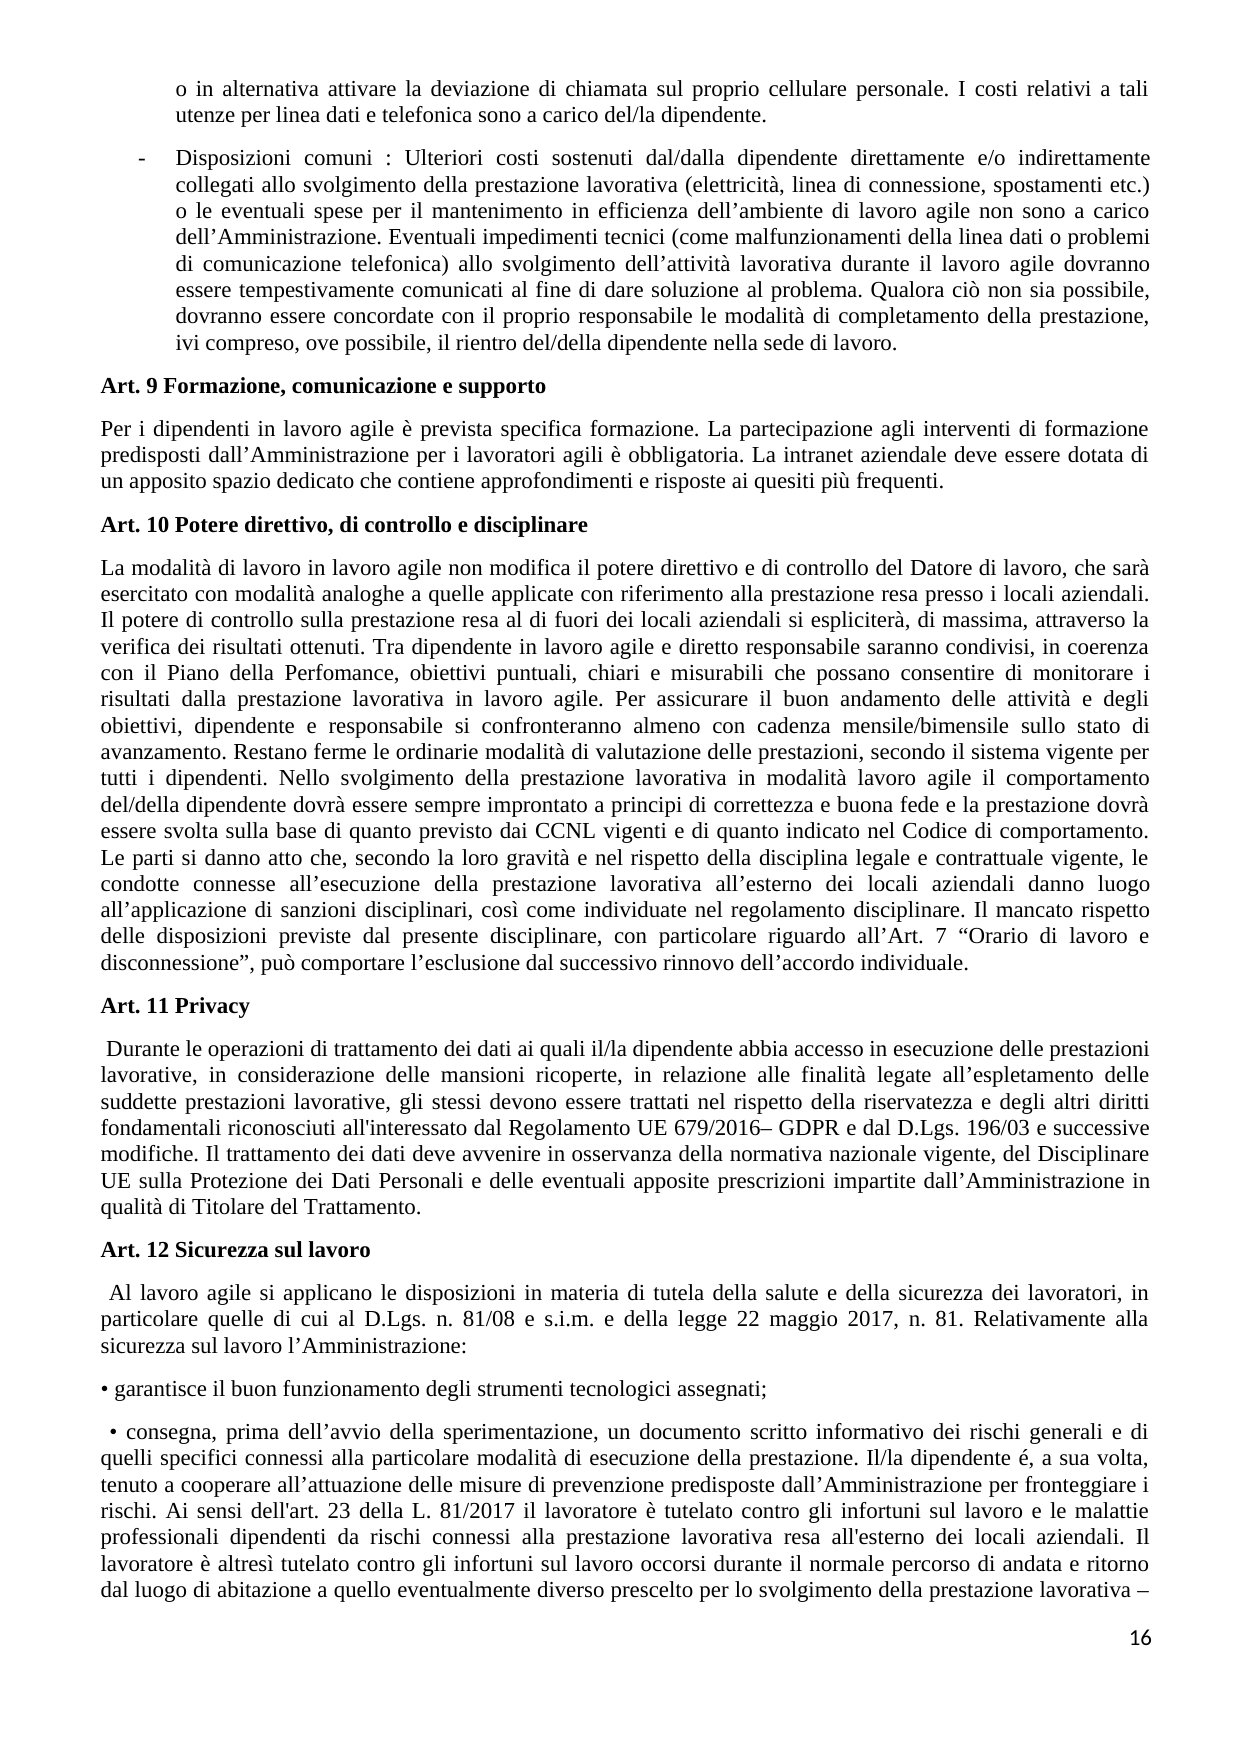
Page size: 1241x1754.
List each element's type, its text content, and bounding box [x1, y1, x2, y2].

text • garantisce il buon funzionamento degli strumenti tecnologici assegnati; [100, 1375, 1152, 1401]
text • consegna, prima dell’avvio della sperimentazione, un documento scritto informativo dei rischi generali e di quelli specifici connessi alla particolare modalità di esecuzione della prestazione. Il/la dipendente é, a sua volta, tenuto a cooperare all’attuazione delle misure di prevenzione predisposte dall’Amministrazione per fronteggiare i rischi. Ai sensi dell'art. 23 della L. 81/2017 il lavoratore è tutelato contro gli infortuni sul lavoro e le malattie professionali dipendenti da rischi connessi alla prestazione lavorativa resa all'esterno dei locali aziendali. Il lavoratore è altresì tutelato contro gli infortuni sul lavoro occorsi durante il normale percorso di andata e ritorno dal luogo di abitazione a quello eventualmente diverso prescelto per lo svolgimento della prestazione lavorativa – [100, 1418, 1152, 1602]
text Art. 9 Formazione, comunicazione e supporto [100, 372, 1152, 398]
list o in alternativa attivare la deviazione di chiamata sul proprio cellulare personale. I costi relativi a tali utenze per linea dati e telefonica sono a carico del/la dipendente. [138, 75, 1152, 128]
text Durante le operazioni di trattamento dei dati ai quali il/la dipendente abbia accesso in esecuzione delle prestazioni lavorative, in considerazione delle mansioni ricoperte, in relazione alle finalità legate all’espletamento delle suddette prestazioni lavorative, gli stessi devono essere trattati nel rispetto della riservatezza e degli altri diritti fondamentali riconosciuti all'interessato dal Regolamento UE 679/2016– GDPR e dal D.Lgs. 196/03 e successive modifiche. Il trattamento dei dati deve avvenire in osservanza della normativa nazionale vigente, del Disciplinare UE sulla Protezione dei Dati Personali e delle eventuali apposite prescrizioni impartite dall’Amministrazione in qualità di Titolare del Trattamento. [100, 1035, 1152, 1219]
text Art. 10 Potere direttivo, di controllo e disciplinare [100, 511, 1152, 537]
text Al lavoro agile si applicano le disposizioni in materia di tutela della salute e della sicurezza dei lavoratori, in particolare quelle di cui al D.Lgs. n. 81/08 e s.i.m. e della legge 22 maggio 2017, n. 81. Relativamente alla sicurezza sul lavoro l’Amministrazione: [100, 1279, 1152, 1358]
text Art. 11 Privacy [100, 992, 1152, 1018]
list Disposizioni comuni : Ulteriori costi sostenuti dal/dalla dipendente direttamente e/o indirettamente collegati allo svolgimento della prestazione lavorativa (elettricità, linea di connessione, spostamenti etc.) o le eventuali spese per il mantenimento in efficienza dell’ambiente di lavoro agile non sono a carico dell’Amministrazione. Eventuali impedimenti tecnici (come malfunzionamenti della linea dati o problemi di comunicazione telefonica) allo svolgimento dell’attività lavorativa durante il lavoro agile dovranno essere tempestivamente comunicati al fine di dare soluzione al problema. Qualora ciò non sia possibile, dovranno essere concordate con il proprio responsabile le modalità di completamento della prestazione, ivi compreso, ove possibile, il rientro del/della dipendente nella sede di lavoro. [138, 144, 1152, 355]
text La modalità di lavoro in lavoro agile non modifica il potere direttivo e di controllo del Datore di lavoro, che sarà esercitato con modalità analoghe a quelle applicate con riferimento alla prestazione resa presso i locali aziendali. Il potere di controllo sulla prestazione resa al di fuori dei locali aziendali si espliciterà, di massima, attraverso la verifica dei risultati ottenuti. Tra dipendente in lavoro agile e diretto responsabile saranno condivisi, in coerenza con il Piano della Perfomance, obiettivi puntuali, chiari e misurabili che possano consentire di monitorare i risultati dalla prestazione lavorativa in lavoro agile. Per assicurare il buon andamento delle attività e degli obiettivi, dipendente e responsabile si confronteranno almeno con cadenza mensile/bimensile sullo stato di avanzamento. Restano ferme le ordinarie modalità di valutazione delle prestazioni, secondo il sistema vigente per tutti i dipendenti. Nello svolgimento della prestazione lavorativa in modalità lavoro agile il comportamento del/della dipendente dovrà essere sempre improntato a principi di correttezza e buona fede e la prestazione dovrà essere svolta sulla base di quanto previsto dai CCNL vigenti e di quanto indicato nel Codice di comportamento. Le parti si danno atto che, secondo la loro gravità e nel rispetto della disciplina legale e contrattuale vigente, le condotte connesse all’esecuzione della prestazione lavorativa all’esterno dei locali aziendali danno luogo all’applicazione di sanzioni disciplinari, così come individuate nel regolamento disciplinare. Il mancato rispetto delle disposizioni previste dal presente disciplinare, con particolare riguardo all’Art. 7 “Orario di lavoro e disconnessione”, può comportare l’esclusione dal successivo rinnovo dell’accordo individuale. [100, 554, 1152, 975]
text Art. 12 Sicurezza sul lavoro [100, 1236, 1152, 1262]
text Per i dipendenti in lavoro agile è prevista specifica formazione. La partecipazione agli interventi di formazione predisposti dall’Amministrazione per i lavoratori agili è obbligatoria. La intranet aziendale deve essere dotata di un apposito spazio dedicato che contiene approfondimenti e risposte ai quesiti più frequenti. [100, 415, 1152, 494]
